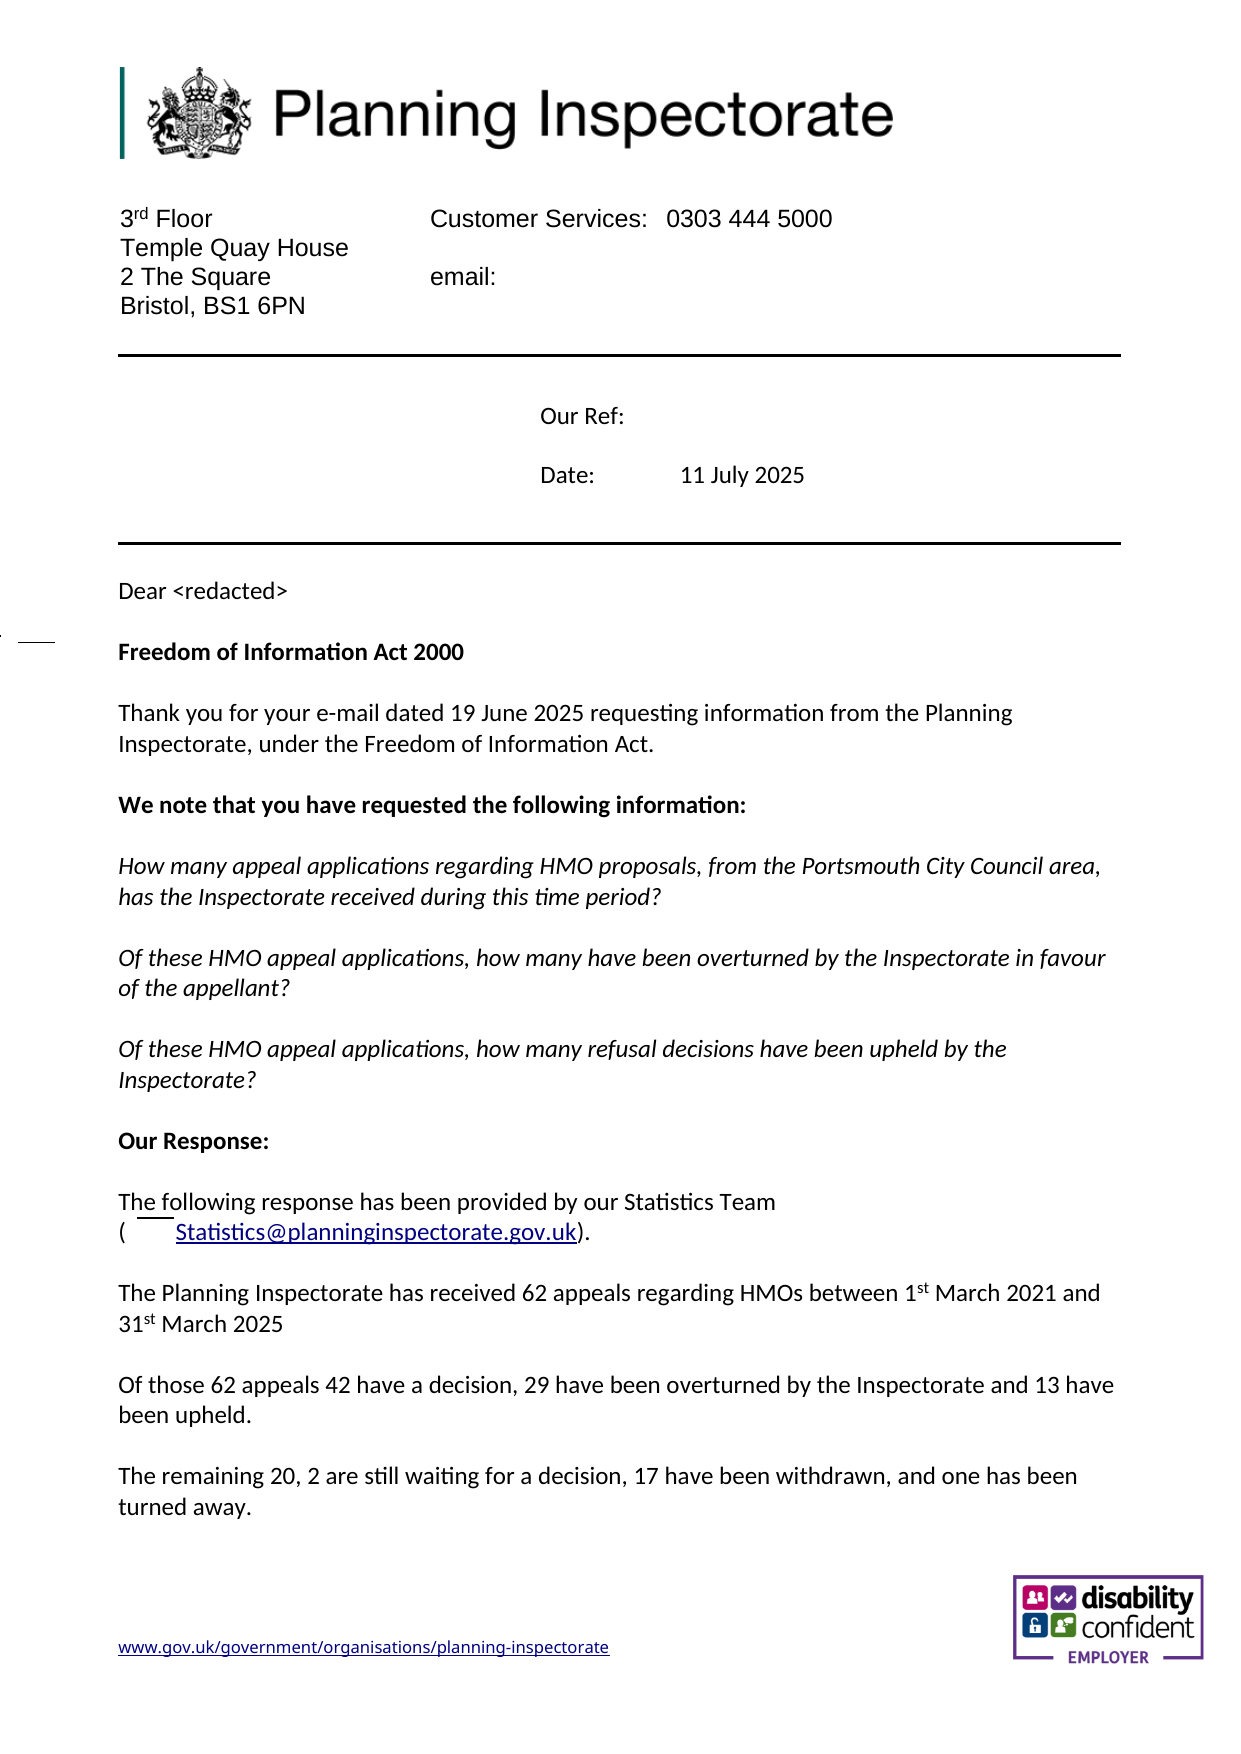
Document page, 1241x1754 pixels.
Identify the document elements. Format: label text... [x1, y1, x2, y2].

text Of those 62 appeals 42 have a decision, 29 have been overturned by the Inspectorate and 13 have been upheld. [118, 1369, 1122, 1430]
text The remaining 20, 2 are still waiting for a decision, 17 have been withdrawn, and one has been turned away. [118, 1461, 1122, 1522]
text Dear <redacted> [118, 575, 1112, 606]
table_header [118, 66, 1211, 161]
text Our Response: [118, 1125, 1122, 1155]
table_header [529, 357, 1121, 542]
table_header Sent via e-mail [118, 357, 529, 542]
text The following response has been provided by our Statistics Team (Statistics@planninginspectorate.gov.uk). [118, 1186, 1122, 1247]
table_cell Customer Services: email: [428, 203, 664, 323]
table_header Our Ref: [540, 387, 679, 430]
text How many appeal applications regarding HMO proposals, from the Portsmouth City Council area, has the Inspectorate received during this time period? Of these HMO appeal applications, how many have been overturned by the Inspectorate in favour of the appellant? Of these HMO appeal applications, how many refusal decisions have been upheld by the Inspectorate? [118, 850, 1122, 1094]
table_cell Date: [540, 430, 679, 519]
table_cell [118, 161, 1211, 203]
table_cell 11 July 2025 [680, 430, 1115, 519]
text Thank you for your e-mail dated 19 June 2025 requesting information from the Planning Inspectorate, under the Freedom of Information Act. [118, 697, 1122, 758]
text Freedom of Information Act 2000 [118, 636, 1122, 667]
text We note that you have requested the following information: [118, 789, 1122, 819]
table_header 80177 (FOI 2025028) [680, 387, 1115, 430]
table_cell 0303 444 5000 [665, 203, 1211, 323]
table_cell 3rd Floor Temple Quay House 2 The Square Bristol, BS1 6PN [118, 203, 428, 323]
text The Planning Inspectorate has received 62 appeals regarding HMOs between 1st March 2021 and 31st March 2025 [118, 1277, 1122, 1338]
